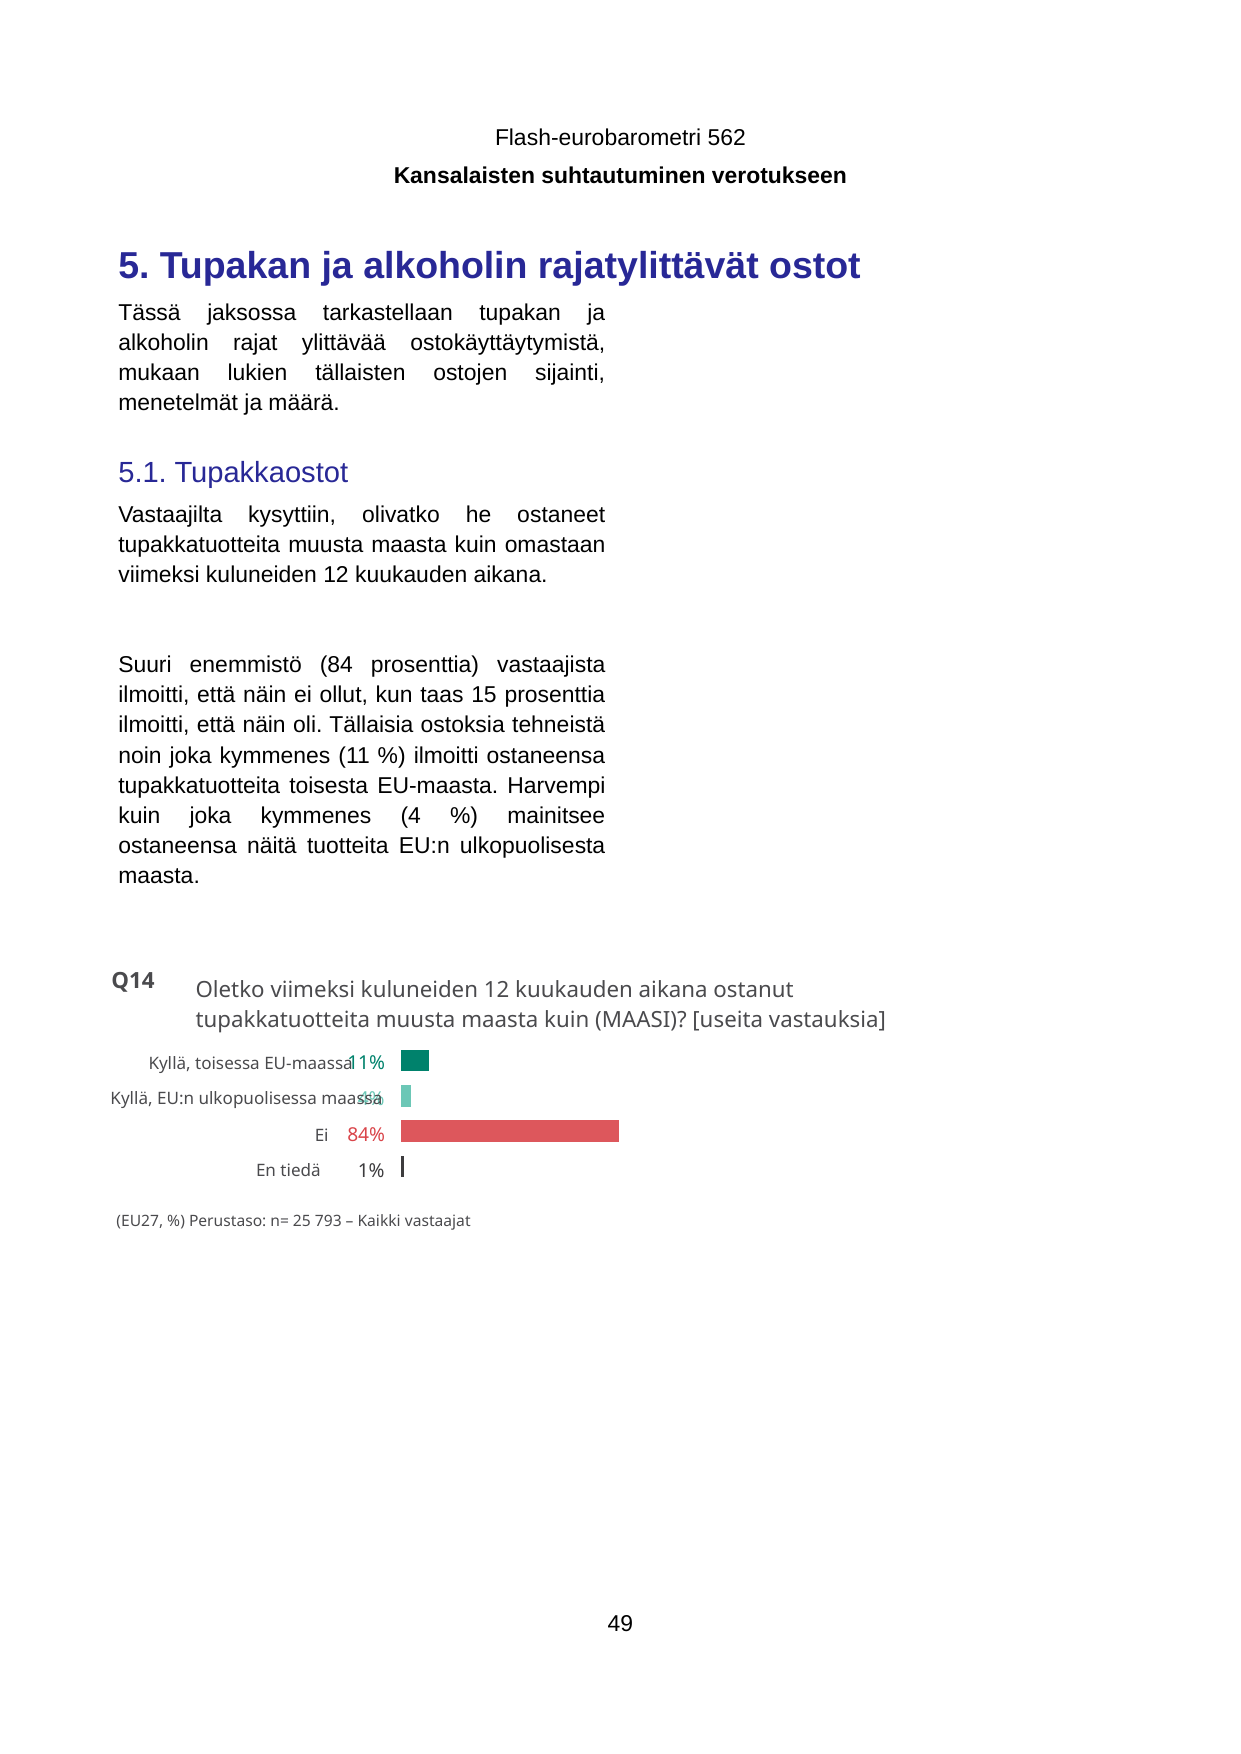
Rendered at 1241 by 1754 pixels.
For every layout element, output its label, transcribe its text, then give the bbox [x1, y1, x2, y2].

subtitle 5.1. Tupakkaostot [118, 455, 605, 488]
text Tässä jaksossa tarkastellaan tupakan ja alkoholin rajat ylittävää ostokäyttäytymistä, mukaan lukien tällaisten ostojen sijainti, menetelmät ja määrä. [118, 299, 605, 416]
text Vastaajilta kysyttiin, olivatko he ostaneet tupakkatuotteita muusta maasta kuin omastaan viimeksi kuluneiden 12 kuukauden aikana. [118, 501, 605, 588]
subtitle 5. Tupakan ja alkoholin rajatylittävät ostot [118, 243, 1122, 286]
text Suuri enemmistö (84 prosenttia) vastaajista ilmoitti, että näin ei ollut, kun taas 15 prosenttia ilmoitti, että näin oli. Tällaisia ostoksia tehneistä noin joka kymmenes (11 %) ilmoitti ostaneensa tupakkatuotteita toisesta EU-maasta. Harvempi kuin joka kymmenes (4 %) mainitsee ostaneensa näitä tuotteita EU:n ulkopuolisesta maasta. [118, 651, 605, 889]
